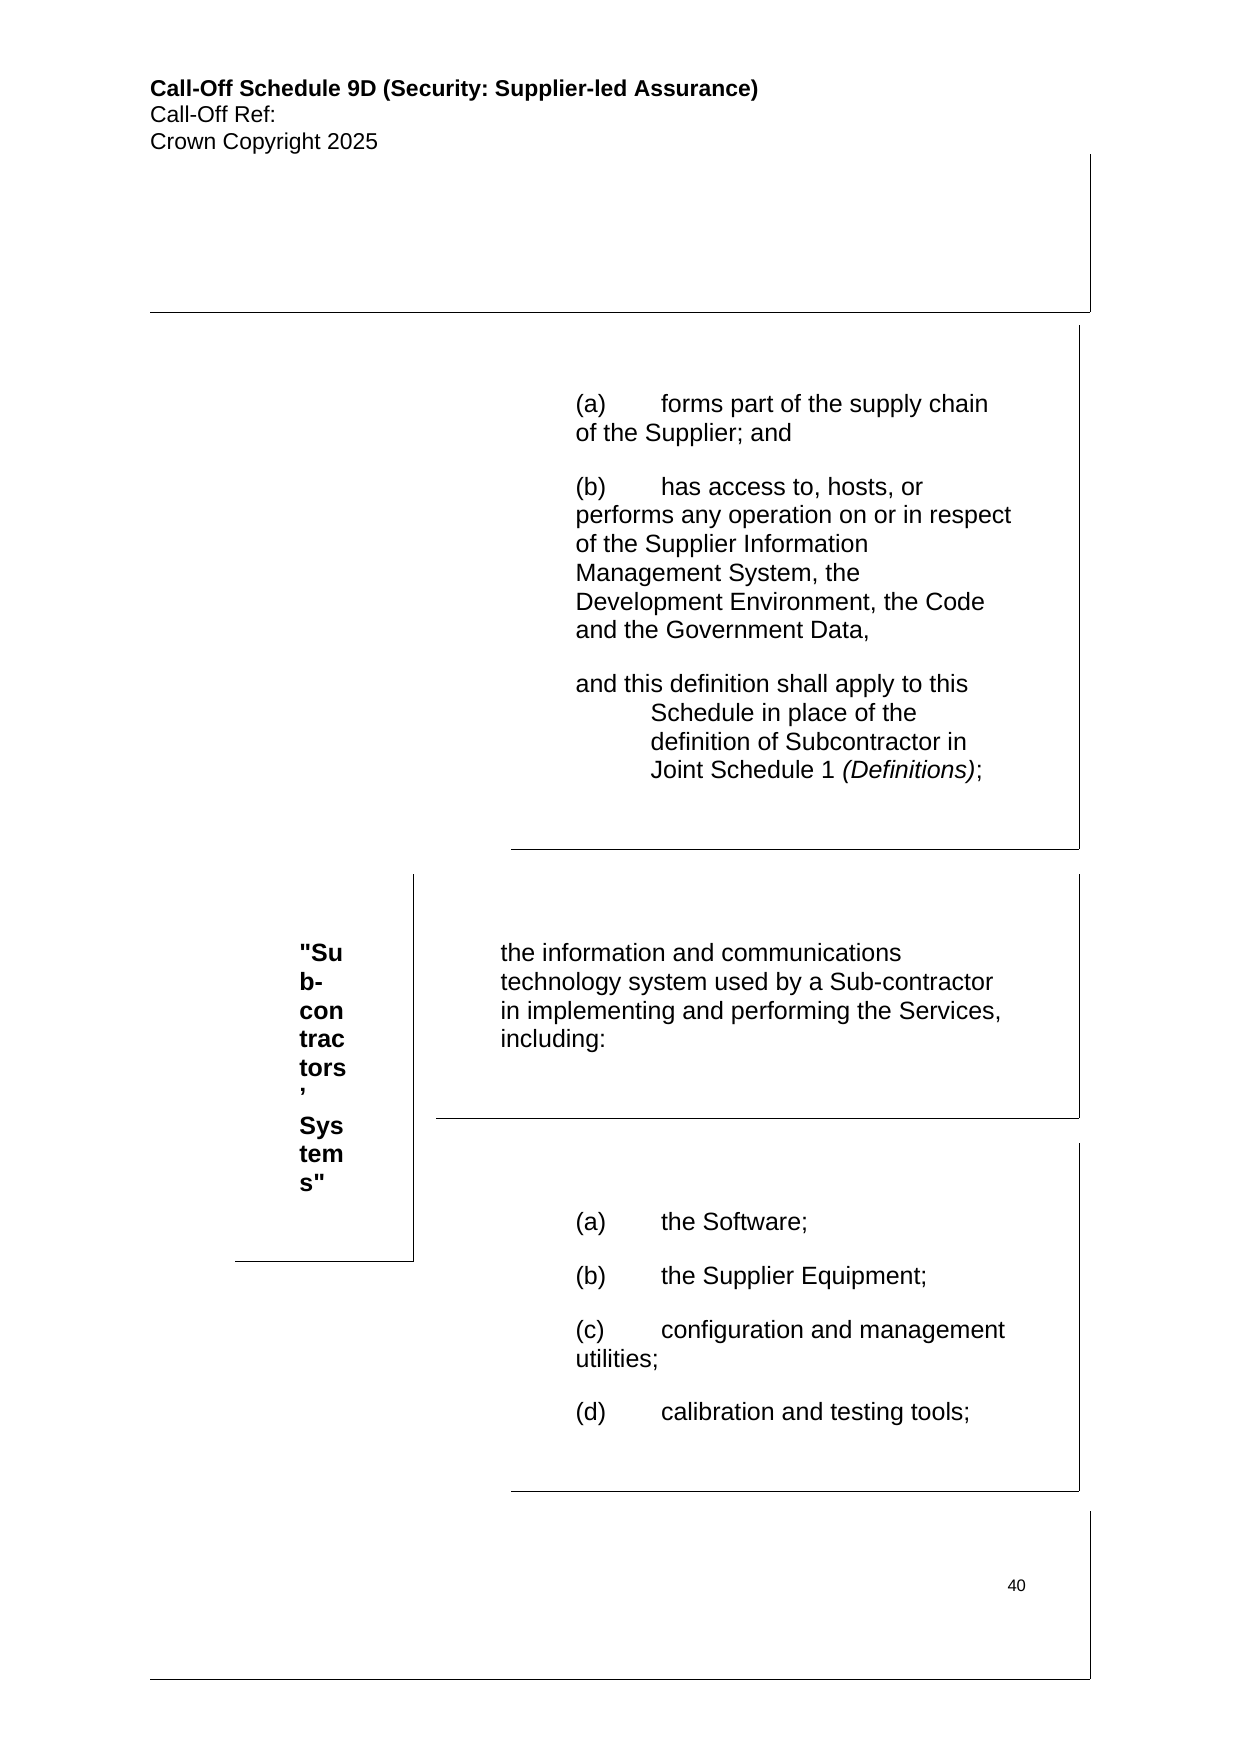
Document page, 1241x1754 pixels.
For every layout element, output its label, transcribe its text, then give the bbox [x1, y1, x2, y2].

table_cell "Sub-contractors’ Systems" [223, 861, 424, 1503]
table_cell for the purposes of this Schedule only, any individual or entity that: forms part of the supply chain of the Supplier; and has access to, hosts, or performs any operation on or in respect of the Supplier Information Management System, the Development Environment, the Code and the Government Data, and this definition shall apply to this Schedule in place of the definition of Subcontractor in Joint Schedule 1 (Definitions); [425, 312, 1090, 861]
table_cell [223, 312, 424, 861]
table_cell the information and communications technology system used by a Sub-contractor in implementing and performing the Services, including: the Software; the Supplier Equipment; configuration and management utilities; calibration and testing tools; and related cabling; but does not include the Buyer System; [425, 861, 1090, 1503]
